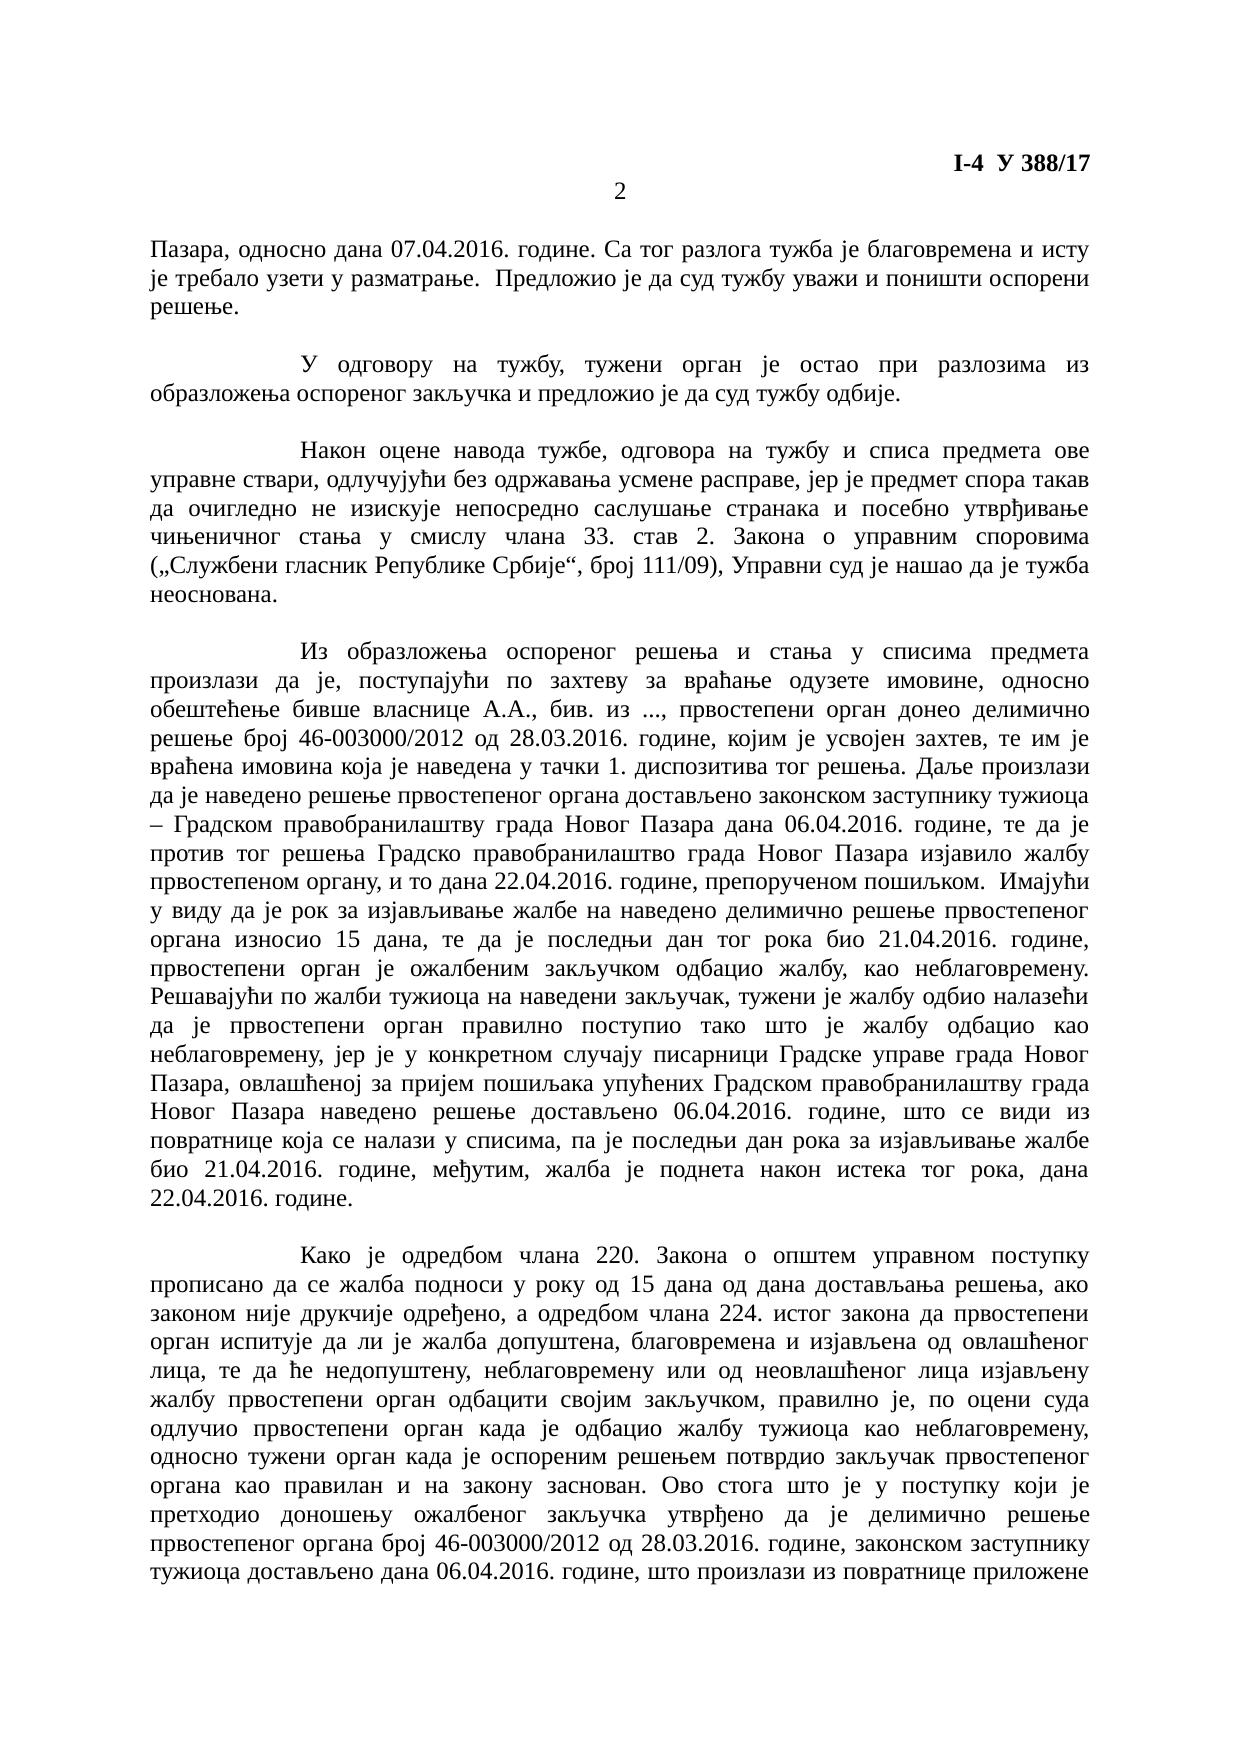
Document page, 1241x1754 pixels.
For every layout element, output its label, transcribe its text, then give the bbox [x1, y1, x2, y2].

text Из образложења оспореног решења и стања у списима предмета произлази да је, поступајући по захтеву за враћање одузете имовине, односно обештећење бивше власнице А.А., бив. из ..., првостепени орган донео делимично решење број 46-003000/2012 од 28.03.2016. године, којим је усвојен захтев, те им је враћена имовина која је наведена у тачки 1. диспозитива тог решења. Даље произлази да је наведено решење првостепеног органа достављено законском заступнику тужиоца – Градском правобранилаштву града Новог Пазара дана 06.04.2016. године, те да је против тог решења Градско правобранилаштво града Новог Пазара изјавило жалбу првостепеном органу, и то дана 22.04.2016. године, препорученом пошиљком. Имајући у виду да је рок за изјављивање жалбе на наведено делимично решење првостепеног органа износио 15 дана, те да је последњи дан тог рока био 21.04.2016. године, првостепени орган је ожалбеним закључком одбацио жалбу, као неблаговремену. Решавајући по жалби тужиоца на наведени закључак, тужени је жалбу одбио налазећи да је првостепени орган правилно поступио тако што је жалбу одбацио као неблаговремену, јер је у конкретном случају писарници Градске управе града Новог Пазара, овлашћеној за пријем пошиљака упућених Градском правобранилаштву града Новог Пазара наведено решење достављено 06.04.2016. године, што се види из повратнице која се налази у списима, па је последњи дан рока за изјављивање жалбе био 21.04.2016. године, међутим, жалба је поднета након истека тог рока, дана 22.04.2016. године. [150, 636, 1090, 1211]
text Пазара, односно дана 07.04.2016. године. Са тог разлога тужба је благовремена и исту је требало узети у разматрање. Предложио је да суд тужбу уважи и поништи оспорени решење. [150, 234, 1090, 320]
text У одговору на тужбу, тужени орган је остао при разлозима из образложења оспореног закључка и предложио је да суд тужбу одбије. [150, 349, 1090, 406]
text Након оцене навода тужбе, одговора на тужбу и списа предмета ове управне ствари, одлучујући без одржавања усмене расправе, јер је предмет спора такав да очигледно не изискује непосредно саслушање странака и посебно утврђивање чињеничног стања у смислу члана 33. став 2. Закона о управним споровима („Службени гласник Републике Србије“, број 111/09), Управни суд је нашао да је тужба неоснована. [150, 435, 1090, 608]
text Како је одредбом члана 220. Закона о општем управном поступку прописано да се жалба подноси у року од 15 дана од дана достављања решења, ако законом није друкчије одређено, а одредбом члана 224. истог закона да првостепени орган испитује да ли је жалба допуштена, благовремена и изјављена од овлашћеног лица, те да ће недопуштену, неблаговремену или од неовлашћеног лица изјављену жалбу првостепени орган одбацити својим закључком, правилно је, по оцени суда одлучио првостепени орган када је одбацио жалбу тужиоца као неблаговремену, односно тужени орган када је оспореним решењем потврдио закључак првостепеног органа као правилан и на закону заснован. Ово стога што је у поступку који је претходио доношењу ожалбеног закључка утврђено да је делимично решење првостепеног органа број 46-003000/2012 од 28.03.2016. године, законском заступнику тужиоца достављено дана 06.04.2016. године, што произлази из повратнице приложене [150, 1240, 1090, 1585]
